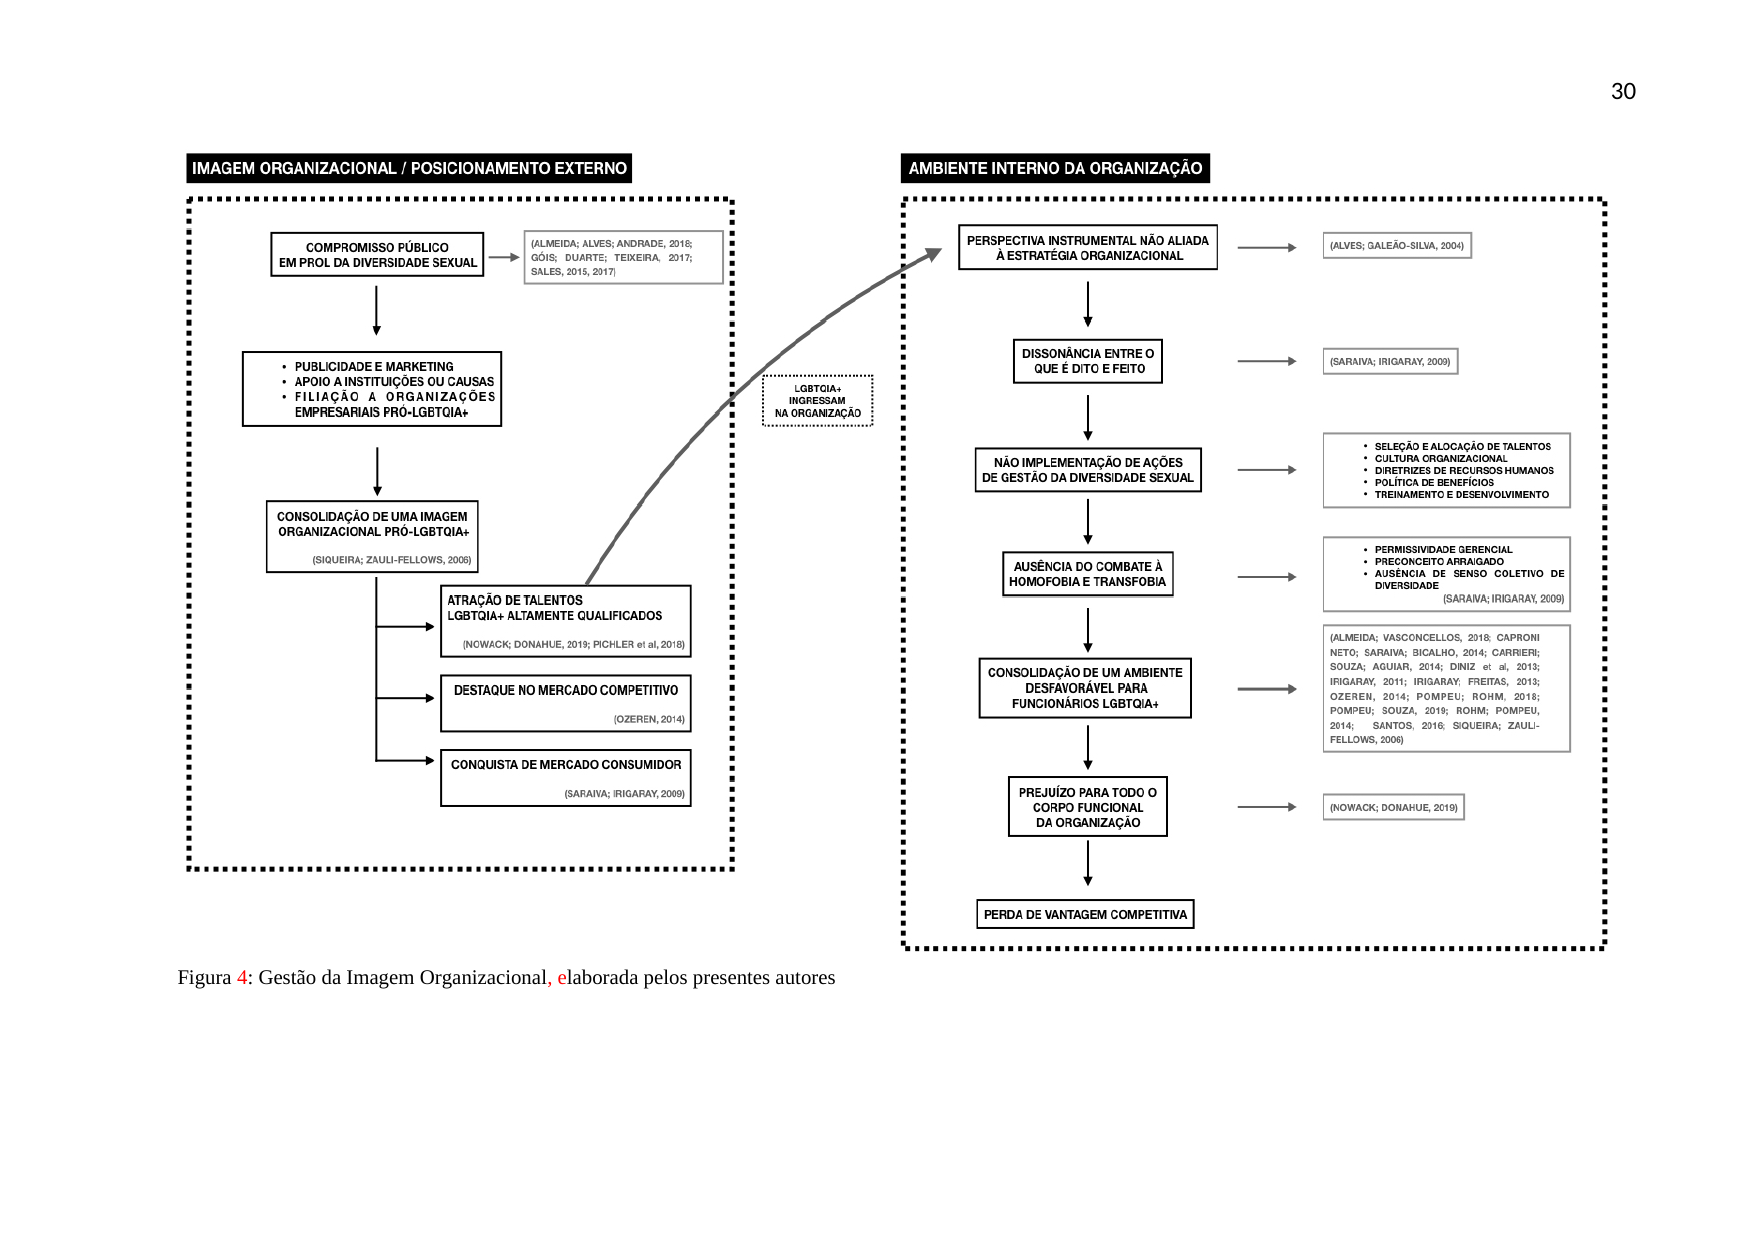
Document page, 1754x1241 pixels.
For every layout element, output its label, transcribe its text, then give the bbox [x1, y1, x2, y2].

text Figura 4: Gestão da Imagem Organizacional, elaborada pelos presentes autores [177, 136, 1636, 989]
picture [177, 138, 1624, 966]
